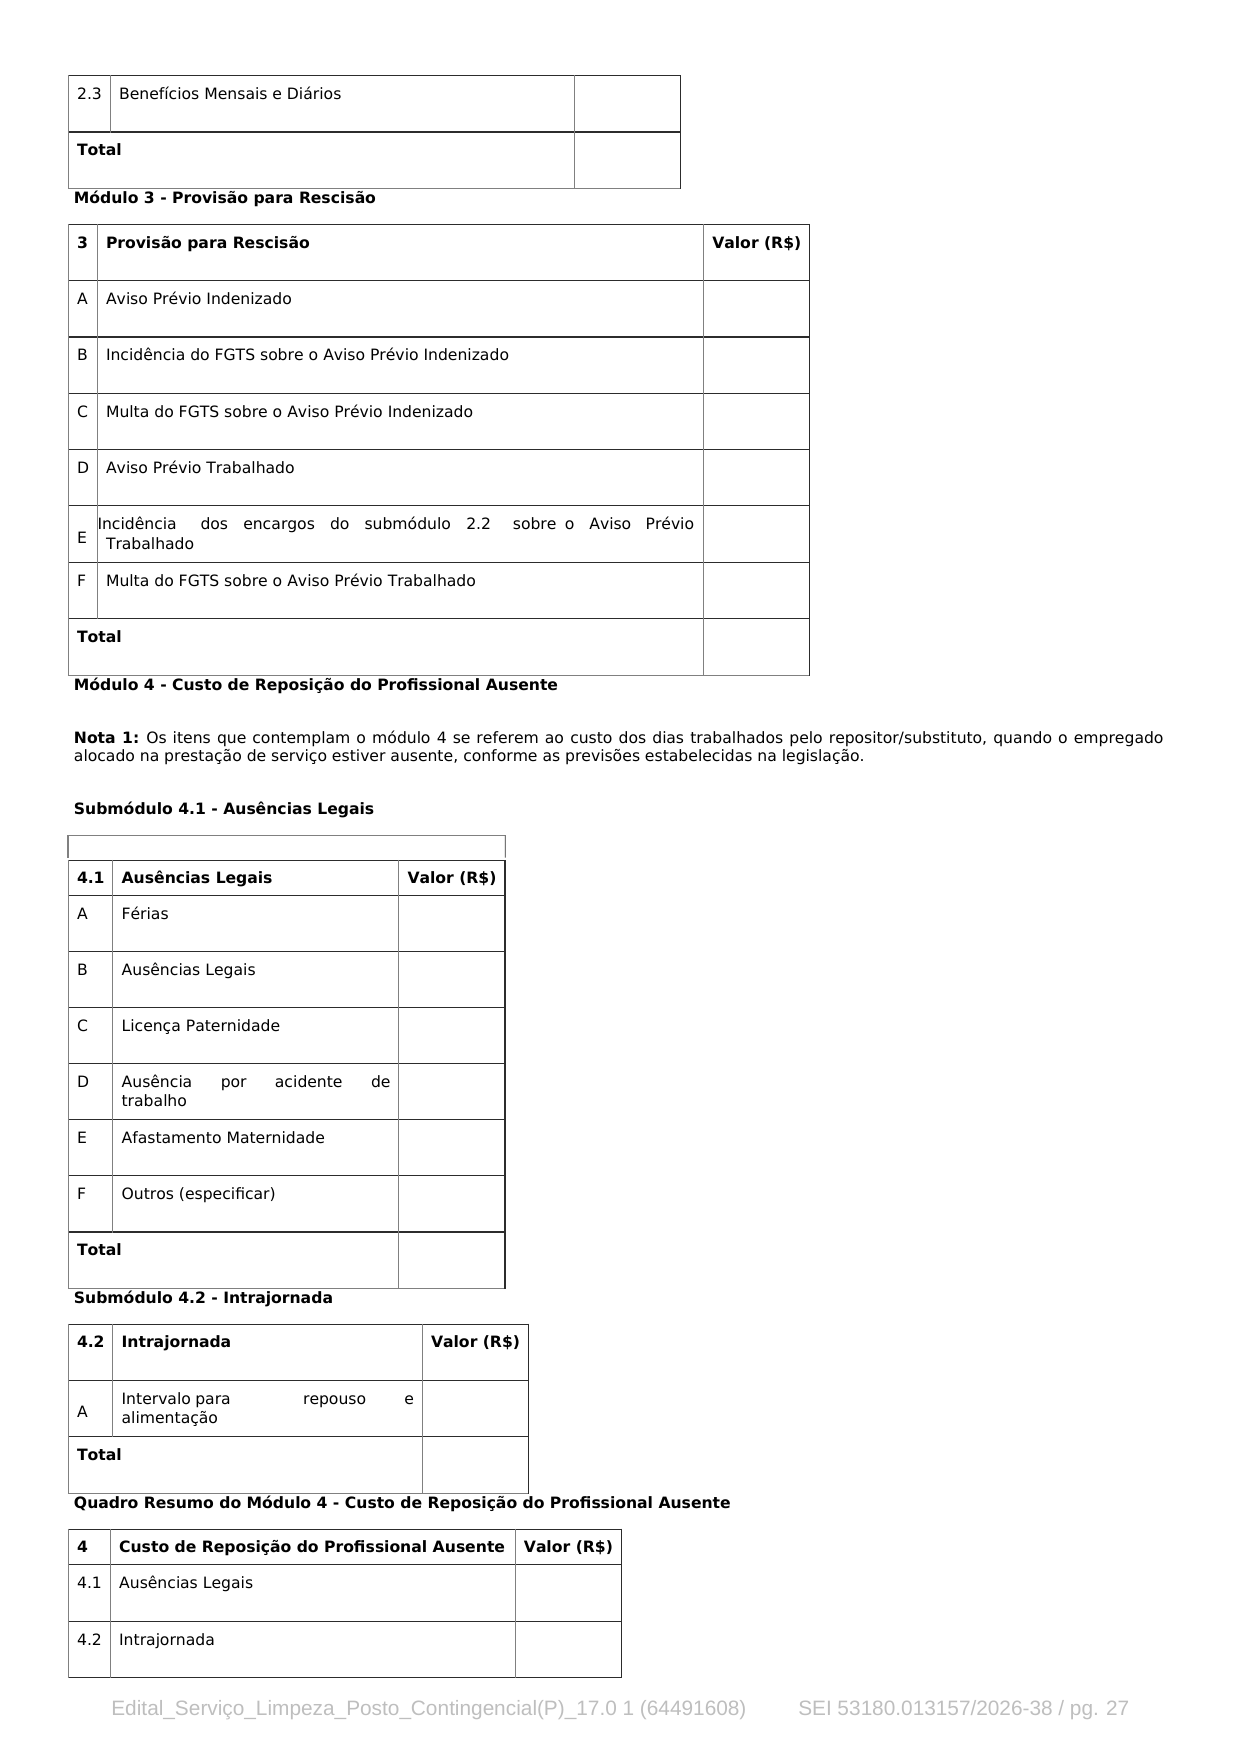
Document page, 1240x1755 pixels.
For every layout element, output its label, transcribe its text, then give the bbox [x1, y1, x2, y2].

table_header 4 [69, 1530, 110, 1564]
table_header [645, 225, 703, 280]
table_cell A [69, 281, 97, 336]
table_cell B [69, 338, 97, 393]
table_cell Licença Paternidade [113, 1008, 398, 1063]
table_cell B [69, 952, 112, 1007]
table_cell C [69, 1008, 112, 1063]
table_cell F [69, 563, 97, 618]
table_cell Ausências Legais [111, 1565, 515, 1621]
table_cell E [69, 1120, 112, 1175]
table_cell Benefícios Mensais e Diários [111, 76, 574, 131]
table_cell E [69, 506, 97, 562]
table_cell Aviso Prévio Indenizado [98, 281, 564, 336]
table_cell o [565, 506, 583, 562]
table_cell [645, 394, 703, 449]
table_cell Ausência por acidente de trabalho [113, 1064, 398, 1119]
text Quadro Resumo do Módulo 4 - Custo de Reposição do Profissional Ausente [74, 1493, 1186, 1512]
table_header 4.2 [69, 1325, 112, 1380]
table_cell [575, 76, 680, 131]
table_cell [565, 338, 583, 393]
table_cell [583, 338, 645, 393]
table_cell [565, 619, 583, 674]
table_header Ausências Legais [113, 861, 398, 895]
table_cell [704, 450, 809, 505]
table_header 3 [69, 225, 97, 280]
table_header Valor (R$) [516, 1530, 621, 1564]
table_cell [516, 1565, 621, 1621]
table_cell [645, 281, 703, 336]
table_cell Total [69, 133, 574, 188]
table_cell [645, 450, 703, 505]
table_header Custo de Reposição do Profissional Ausente [111, 1530, 515, 1564]
table_cell [704, 281, 809, 336]
table_cell Incidência dos encargos do submódulo 2.2 sobre Trabalhado [98, 506, 564, 562]
table_cell [565, 281, 583, 336]
table_cell [583, 450, 645, 505]
table_cell [583, 619, 645, 674]
table_cell [516, 1622, 621, 1677]
table_cell [583, 563, 645, 618]
table_header [565, 225, 583, 280]
table_cell [565, 563, 583, 618]
table_cell Total [69, 619, 564, 674]
table_cell [404, 1437, 422, 1492]
table_cell Multa do FGTS sobre o Aviso Prévio Indenizado [98, 394, 564, 449]
table_cell [399, 952, 504, 1007]
table_cell [399, 1008, 504, 1063]
table_cell C [69, 394, 97, 449]
table_header Valor (R$) [704, 225, 809, 280]
table_cell A [69, 896, 112, 951]
table_cell [423, 1437, 528, 1492]
text Nota 1: Os itens que contemplam o módulo 4 se referem ao custo dos dias trabalhados pelo repositor/substituto, quando o empregado alocado na prestação de serviço estiver ausente, conforme as previsões estabelecidas na legislação. [74, 729, 1166, 766]
table_cell Multa do FGTS sobre o Aviso Prévio Trabalhado [98, 563, 564, 618]
table_cell [565, 394, 583, 449]
table_cell F [69, 1176, 112, 1231]
table_cell [399, 1120, 504, 1175]
table_cell e [404, 1381, 422, 1436]
table_header Intrajornada [113, 1325, 303, 1380]
table_cell Intervalo para alimentação [113, 1381, 303, 1436]
table_cell repouso [303, 1381, 404, 1436]
table_cell [645, 338, 703, 393]
table_cell [583, 394, 645, 449]
table_cell [645, 619, 703, 674]
table_cell Outros (especificar) [113, 1176, 398, 1231]
table_cell [583, 281, 645, 336]
table_header [583, 225, 645, 280]
table_cell [399, 1233, 504, 1287]
table_cell 2.3 [69, 76, 110, 131]
table_header 4.1 [69, 861, 112, 895]
table_cell [704, 619, 809, 674]
table_cell 4.1 [69, 1565, 110, 1621]
text Módulo 3 - Provisão para Rescisão [74, 189, 1186, 207]
table_cell Intrajornada [111, 1622, 515, 1677]
table_cell [704, 338, 809, 393]
table_cell [575, 133, 680, 188]
table_cell Aviso Prévio Trabalhado [98, 450, 564, 505]
table_cell [399, 1064, 504, 1119]
table_cell 4.2 [69, 1622, 110, 1677]
table_cell [399, 896, 504, 951]
table_header Valor (R$) [399, 861, 504, 895]
table_cell [704, 394, 809, 449]
text Submódulo 4.1 - Ausências Legais [74, 800, 1186, 818]
table_cell [303, 1437, 404, 1492]
table_cell [704, 563, 809, 618]
table_cell [423, 1381, 528, 1436]
table_cell Prévio [645, 506, 703, 562]
table_cell D [69, 1064, 112, 1119]
table_cell [565, 450, 583, 505]
table_cell A [69, 1381, 112, 1436]
table_cell Afastamento Maternidade [113, 1120, 398, 1175]
table_header Valor (R$) [423, 1325, 528, 1380]
table_cell [645, 563, 703, 618]
table_cell Incidência do FGTS sobre o Aviso Prévio Indenizado [98, 338, 564, 393]
text Submódulo 4.2 - Intrajornada [74, 1288, 1186, 1307]
table_cell Aviso [583, 506, 645, 562]
table_cell Férias [113, 896, 398, 951]
table_cell [399, 1176, 504, 1231]
table_cell D [69, 450, 97, 505]
table_cell [704, 506, 809, 562]
table_header [303, 1325, 404, 1380]
table_cell Total [69, 1233, 398, 1287]
table_cell Ausências Legais [113, 952, 398, 1007]
table_header Provisão para Rescisão [98, 225, 564, 280]
table_header [404, 1325, 422, 1380]
text Módulo 4 - Custo de Reposição do Profissional Ausente [74, 676, 1186, 694]
table_cell Total [69, 1437, 303, 1492]
